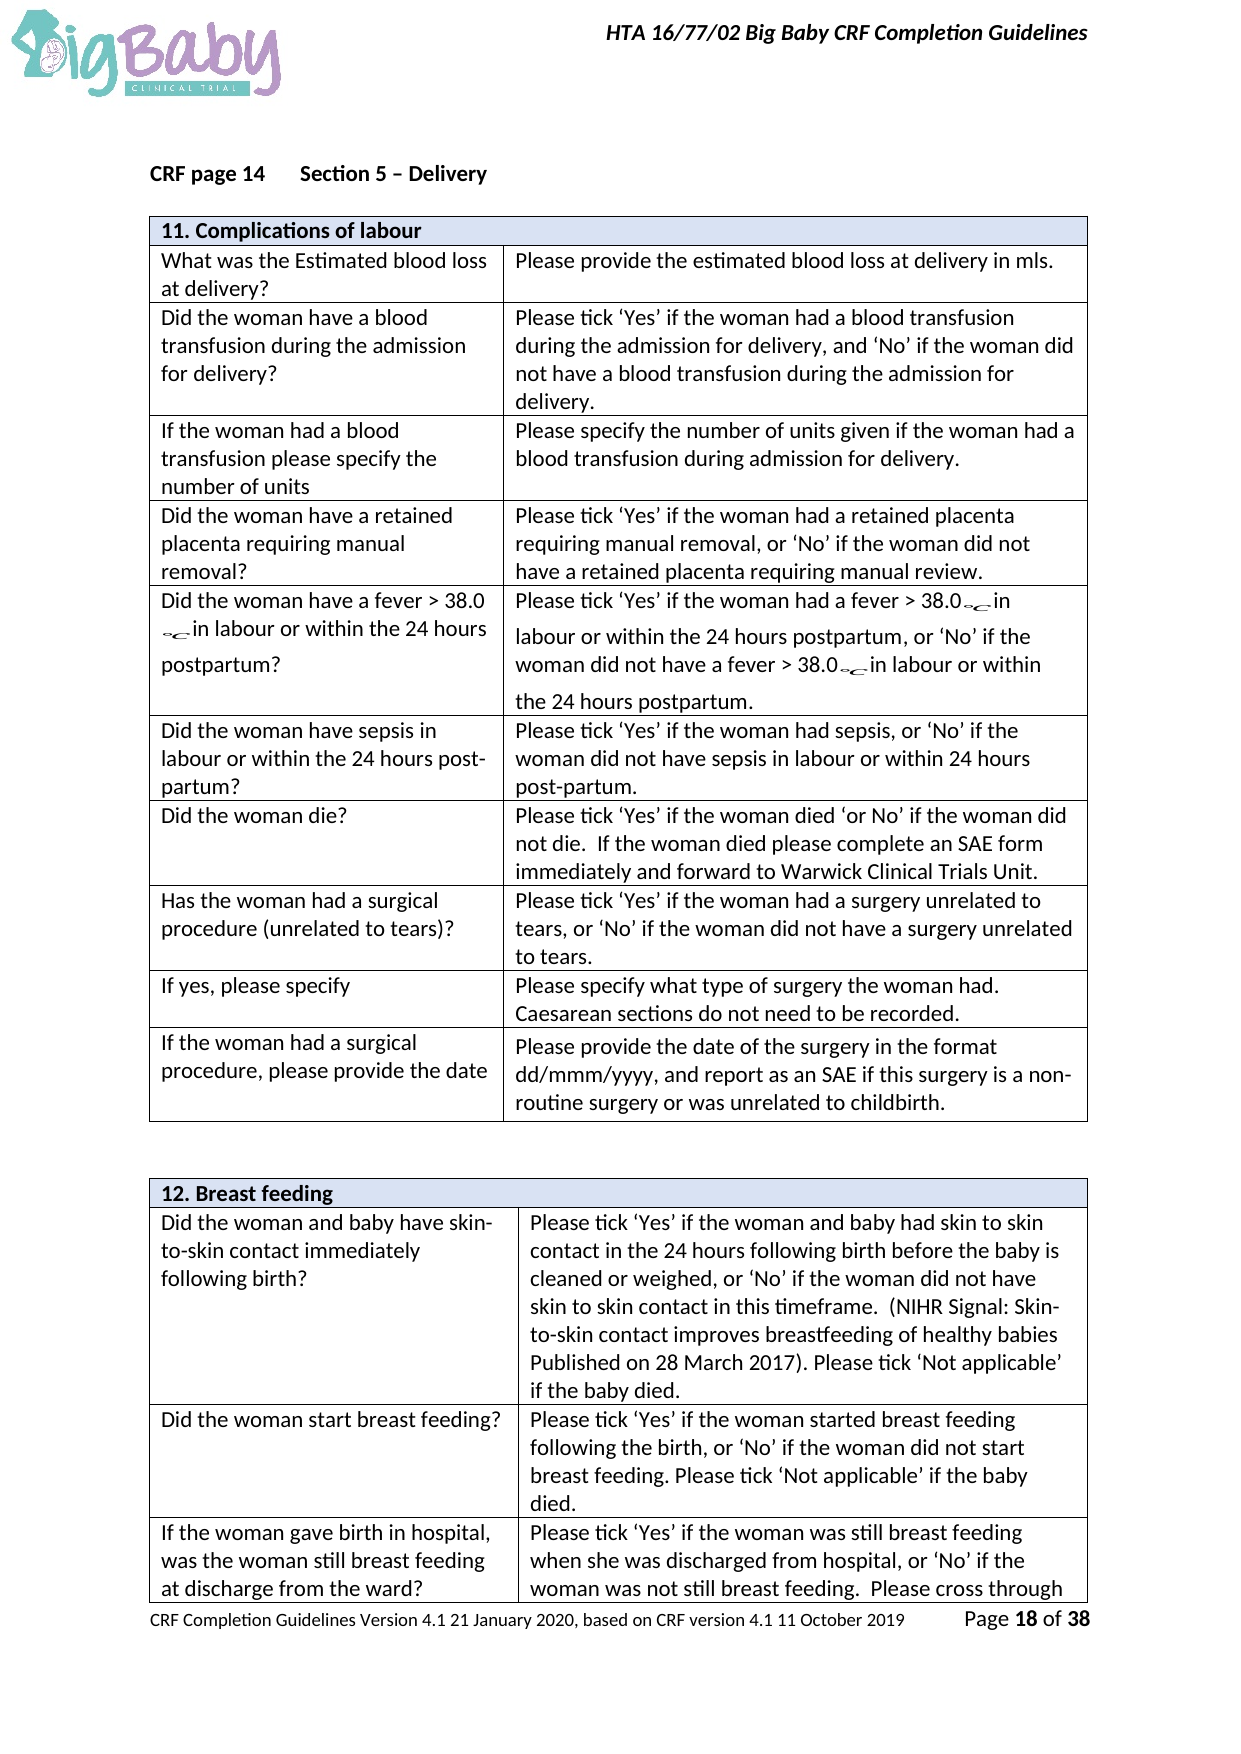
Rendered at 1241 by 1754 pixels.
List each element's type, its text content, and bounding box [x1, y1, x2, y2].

table_cell Please tick ‘Yes’ if the woman had a retained placenta requiring manual removal, or ‘No’ if the woman did not have a retained placenta requiring manual review. [504, 501, 1087, 585]
table_cell If the woman had a blood transfusion please specify the number of units [150, 416, 503, 500]
table_cell Has the woman had a surgical procedure (unrelated to tears)? [150, 886, 503, 970]
table_cell If the woman gave birth in hospital, was the woman still breast feeding at discharge from the ward? [150, 1518, 518, 1602]
table_cell Please tick ‘Yes’ if the woman started breast feeding following the birth, or ‘No’ if the woman did not start breast feeding. Please tick ‘Not applicable’ if the baby died. [519, 1405, 1087, 1517]
table_cell If yes, please specify [150, 971, 503, 1027]
table_cell Did the woman have sepsis in labour or within the 24 hours post-partum? [150, 716, 503, 800]
table_cell Did the woman have a retained placenta requiring manual removal? [150, 501, 503, 585]
table_cell Please provide the date of the surgery in the format dd/mmm/yyyy, and report as an SAE if this surgery is a non-routine surgery or was unrelated to childbirth. [504, 1028, 1087, 1121]
table_cell What was the Estimated blood loss at delivery? [150, 246, 503, 302]
table_cell Please tick ‘Yes’ if the woman had a fever > 38.0in labour or within the 24 hours postpartum, or ‘No’ if the woman did not have a fever > 38.0in labour or within the 24 hours postpartum. [504, 586, 1087, 715]
table_cell Please specify the number of units given if the woman had a blood transfusion during admission for delivery. [504, 416, 1087, 500]
table_header 12. Breast feeding [150, 1179, 1087, 1207]
table_cell Please provide the estimated blood loss at delivery in mls. [504, 246, 1087, 302]
table_cell Please tick ‘Yes’ if the woman had a surgery unrelated to tears, or ‘No’ if the woman did not have a surgery unrelated to tears. [504, 886, 1087, 970]
table_cell If the woman had a surgical procedure, please provide the date [150, 1028, 503, 1121]
table_cell Did the woman have a fever > 38.0in labour or within the 24 hours postpartum? [150, 586, 503, 715]
table_cell Did the woman have a blood transfusion during the admission for delivery? [150, 303, 503, 415]
table_cell Please specify what type of surgery the woman had. Caesarean sections do not need to be recorded. [504, 971, 1087, 1027]
table_cell Did the woman and baby have skin-to-skin contact immediately following birth? [150, 1208, 518, 1404]
table_cell Please tick ‘Yes’ if the woman had a blood transfusion during the admission for delivery, and ‘No’ if the woman did not have a blood transfusion during the admission for delivery. [504, 303, 1087, 415]
table_cell Did the woman die? [150, 801, 503, 885]
table_cell Please tick ‘Yes’ if the woman was still breast feeding when she was discharged from hospital, or ‘No’ if the woman was not still breast feeding. Please cross through [519, 1518, 1087, 1602]
table_cell Please tick ‘Yes’ if the woman had sepsis, or ‘No’ if the woman did not have sepsis in labour or within 24 hours post-partum. [504, 716, 1087, 800]
table_header 11. Complications of labour [150, 217, 1087, 245]
text CRF page 14 Section 5 – Delivery [150, 159, 1090, 188]
table_cell Did the woman start breast feeding? [150, 1405, 518, 1517]
table_cell Please tick ‘Yes’ if the woman died ‘or No’ if the woman did not die. If the woman died please complete an SAE form immediately and forward to Warwick Clinical Trials Unit. [504, 801, 1087, 885]
